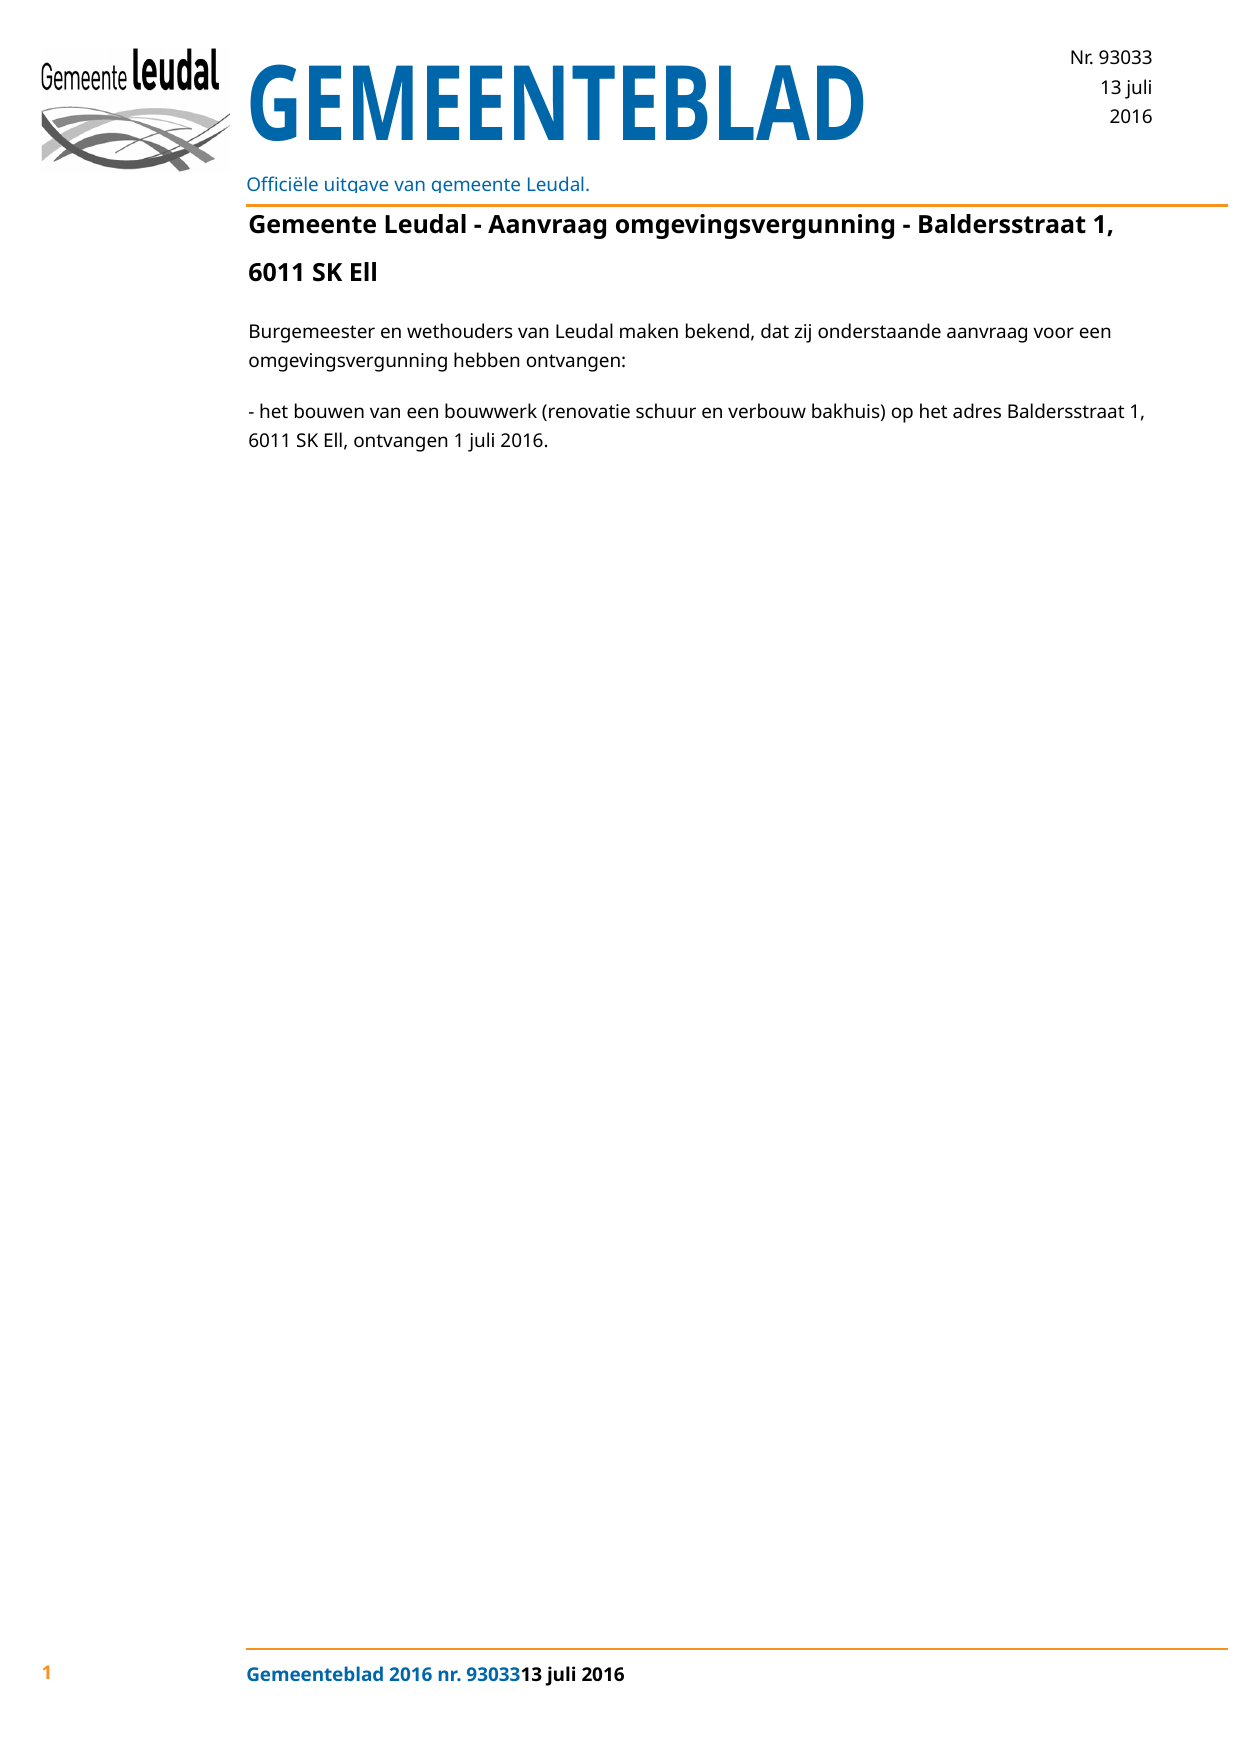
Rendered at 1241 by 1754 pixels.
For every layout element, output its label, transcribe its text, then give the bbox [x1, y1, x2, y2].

text - het bouwen van een bouwwerk (renovatie schuur en verbouw bakhuis) op het adres Baldersstraat 1, 6011 SK Ell, ontvangen 1 juli 2016. [248, 398, 1152, 453]
text Burgemeester en wethouders van Leudal maken bekend, dat zij onderstaande aanvraag voor een omgevingsvergunning hebben ontvangen: [248, 318, 1152, 373]
picture [41, 47, 231, 172]
text Gemeente Leudal - Aanvraag omgevingsvergunning - Baldersstraat 1, 6011 SK Ell [248, 207, 1152, 288]
